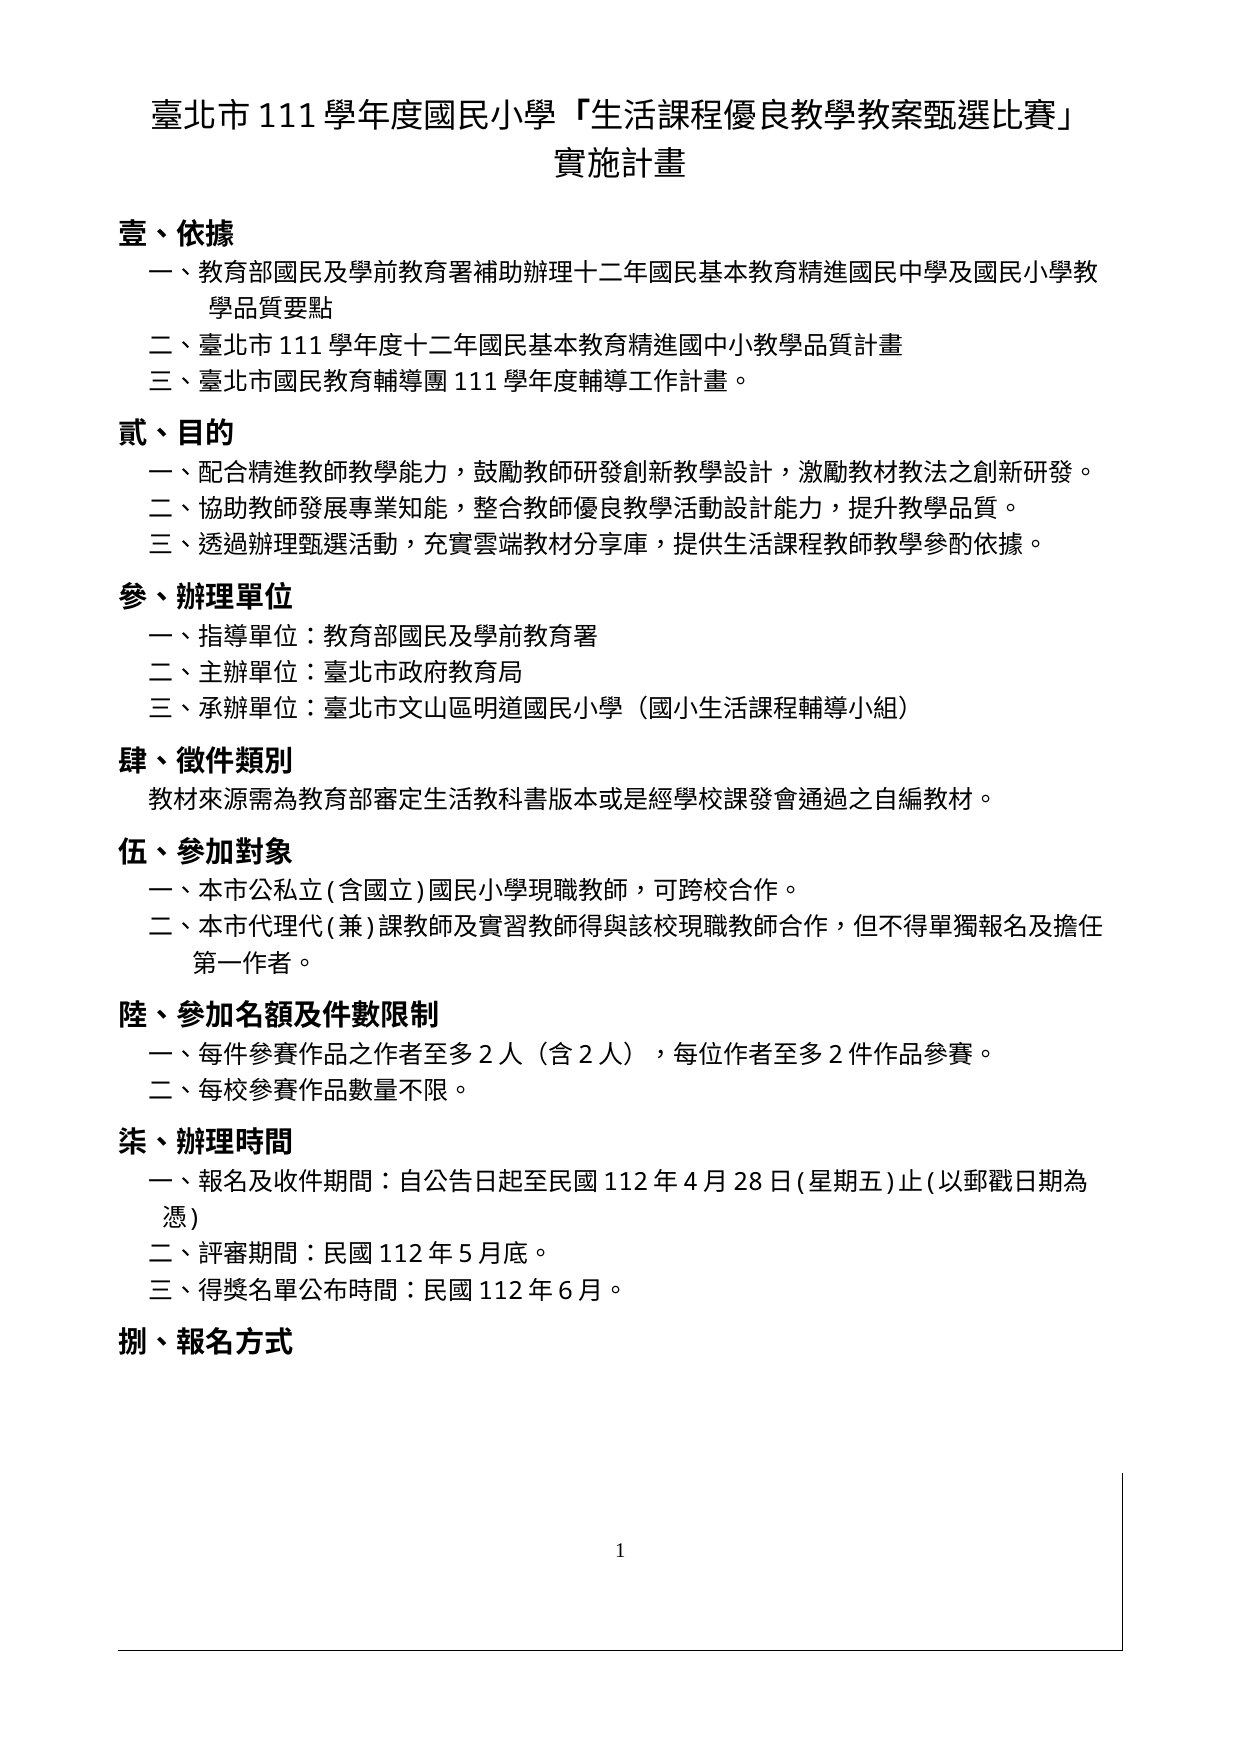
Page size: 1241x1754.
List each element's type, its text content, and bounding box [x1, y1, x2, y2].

text 實施計畫 [118, 137, 1122, 185]
text 三、得獎名單公布時間：民國112年6月。 [148, 1270, 1122, 1306]
text 二、每校參賽作品數量不限。 [148, 1070, 1122, 1107]
text 參、辦理單位 [118, 574, 1122, 616]
text 學品質要點 [148, 289, 1122, 325]
text 二、臺北市111學年度十二年國民基本教育精進國中小教學品質計畫 [148, 325, 1122, 361]
text 一、每件參賽作品之作者至多2人（含2人），每位作者至多2件作品參賽。 [148, 1034, 1122, 1070]
text 三、承辦單位：臺北市文山區明道國民小學（國小生活課程輔導小組） [148, 688, 1122, 725]
text 一、指導單位：教育部國民及學前教育署 [148, 616, 1122, 652]
text 陸、參加名額及件數限制 [118, 992, 1122, 1034]
text 二、評審期間：民國112年5月底。 [148, 1234, 1122, 1270]
text 肆、徵件類別 [118, 737, 1122, 779]
text 一、配合精進教師教學能力，鼓勵教師研發創新教學設計，激勵教材教法之創新研發。 [148, 452, 1122, 489]
text 一、本市公私立(含國立)國民小學現職教師，可跨校合作。 [148, 871, 1122, 907]
text 捌、報名方式 [118, 1319, 1122, 1361]
text 二、主辦單位：臺北市政府教育局 [148, 652, 1122, 688]
text 柒、辦理時間 [118, 1119, 1122, 1161]
text 伍、參加對象 [118, 828, 1122, 871]
text 二、本市代理代(兼)課教師及實習教師得與該校現職教師合作，但不得單獨報名及擔任第一作者。 [148, 907, 1122, 979]
text 臺北市111學年度國民小學「生活課程優良教學教案甄選比賽」 [118, 89, 1122, 137]
text 教材來源需為教育部審定生活教科書版本或是經學校課發會通過之自編教材。 [148, 779, 1122, 816]
text 一、教育部國民及學前教育署補助辦理十二年國民基本教育精進國民中學及國民小學教 [148, 253, 1122, 289]
text 貳、目的 [118, 410, 1122, 452]
text 壹、依據 [118, 210, 1122, 253]
text 一、報名及收件期間：自公告日起至民國112年4月28日(星期五)止(以郵戳日期為憑) [148, 1161, 1122, 1234]
text 二、協助教師發展專業知能，整合教師優良教學活動設計能力，提升教學品質。 [148, 489, 1122, 525]
text 三、透過辦理甄選活動，充實雲端教材分享庫，提供生活課程教師教學參酌依據。 [148, 525, 1122, 561]
text 三、臺北市國民教育輔導團111學年度輔導工作計畫。 [148, 361, 1122, 398]
